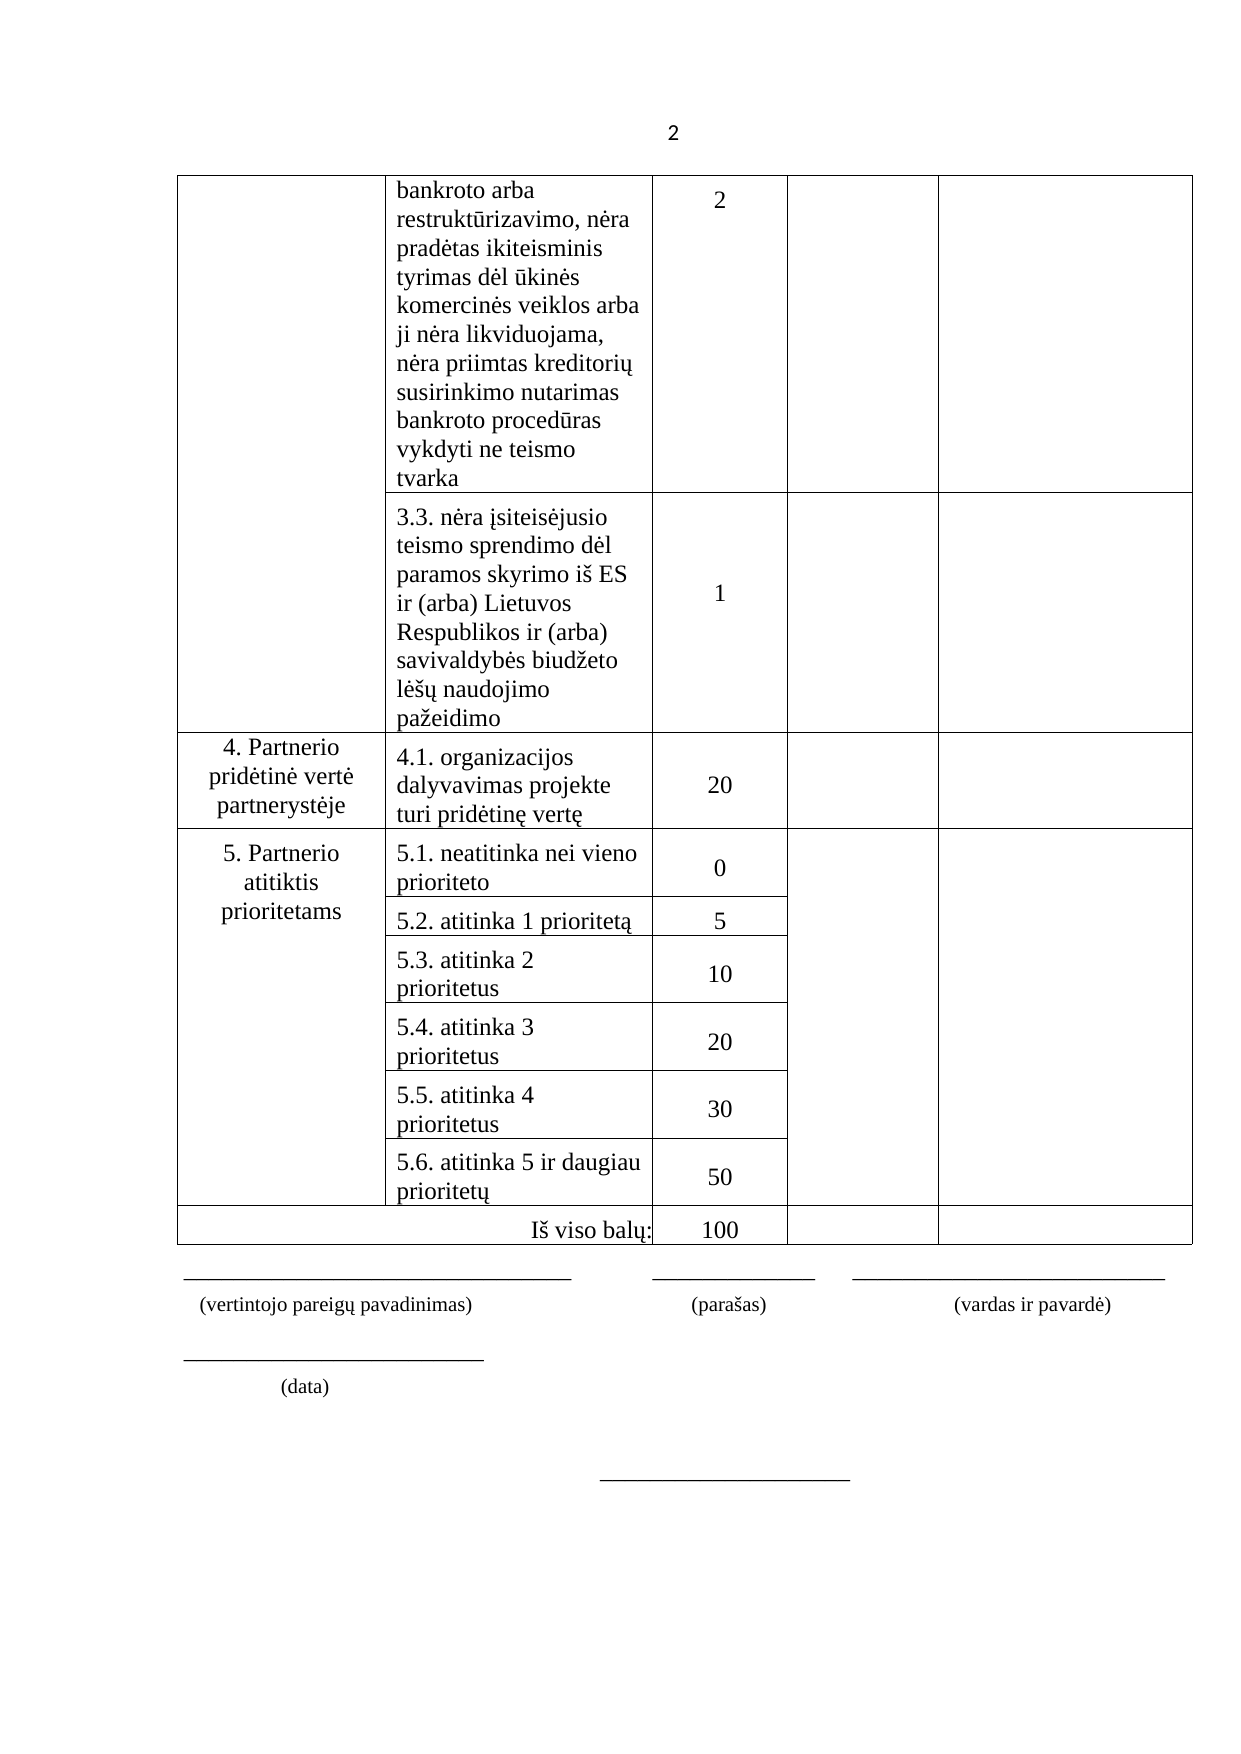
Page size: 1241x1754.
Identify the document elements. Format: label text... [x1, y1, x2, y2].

table_cell [788, 493, 938, 732]
text (vertintojo pareigų pavadinimas) (parašas) (vardas ir pavardė) [177, 1292, 1169, 1316]
table_cell [788, 733, 938, 828]
table_cell [939, 493, 1192, 732]
table_cell 5.2. atitinka 1 prioritetą [386, 897, 652, 934]
table_cell 2 [653, 176, 787, 492]
text ____________________ [177, 1455, 1169, 1484]
table_cell 5.5. atitinka 4 prioritetus [386, 1071, 652, 1137]
table_cell 20 [653, 733, 787, 828]
table_cell 3.3. nėra įsiteisėjusio teismo sprendimo dėl paramos skyrimo iš ES ir (arba) Lietuvos Respublikos ir (arba) savivaldybės biudžeto lėšų naudojimo pažeidimo [386, 493, 652, 732]
table_cell 5.4. atitinka 3 prioritetus [386, 1003, 652, 1070]
table_cell [788, 176, 938, 492]
table_cell [939, 733, 1192, 828]
table_cell [939, 829, 1192, 1205]
table_cell 5 [653, 897, 787, 934]
table_cell 0 [653, 829, 787, 896]
table_cell 30 [653, 1071, 787, 1137]
table_cell [788, 1206, 938, 1244]
table_cell 1 [653, 493, 787, 732]
table_cell [788, 829, 938, 1205]
table_cell [939, 176, 1192, 492]
table_cell 5.1. neatitinka nei vieno prioriteto [386, 829, 652, 896]
text _______________________________ _____________ _________________________ [177, 1254, 1169, 1283]
table_cell 5. Partnerio atitiktis prioritetams [178, 829, 385, 1205]
table_cell 100 [653, 1206, 787, 1244]
table_cell [939, 1206, 1192, 1244]
table_cell 50 [653, 1139, 787, 1205]
table_cell 10 [653, 936, 787, 1002]
table_cell 4.1. organizacijos dalyvavimas projekte turi pridėtinę vertę [386, 733, 652, 828]
table_cell 5.3. atitinka 2 prioritetus [386, 936, 652, 1002]
table_cell 20 [653, 1003, 787, 1070]
table_cell 4. Partnerio pridėtinė vertė partnerystėje [178, 733, 385, 828]
table_cell [178, 176, 385, 732]
table_cell Iš viso balų: [178, 1206, 652, 1244]
text ________________________ [177, 1336, 1169, 1364]
table_cell bankroto arba restruktūrizavimo, nėra pradėtas ikiteisminis tyrimas dėl ūkinės komercinės veiklos arba ji nėra likviduojama, nėra priimtas kreditorių susirinkimo nutarimas bankroto procedūras vykdyti ne teismo tvarka [386, 176, 652, 492]
table_cell 5.6. atitinka 5 ir daugiau prioritetų [386, 1139, 652, 1205]
text (data) [177, 1374, 1169, 1398]
